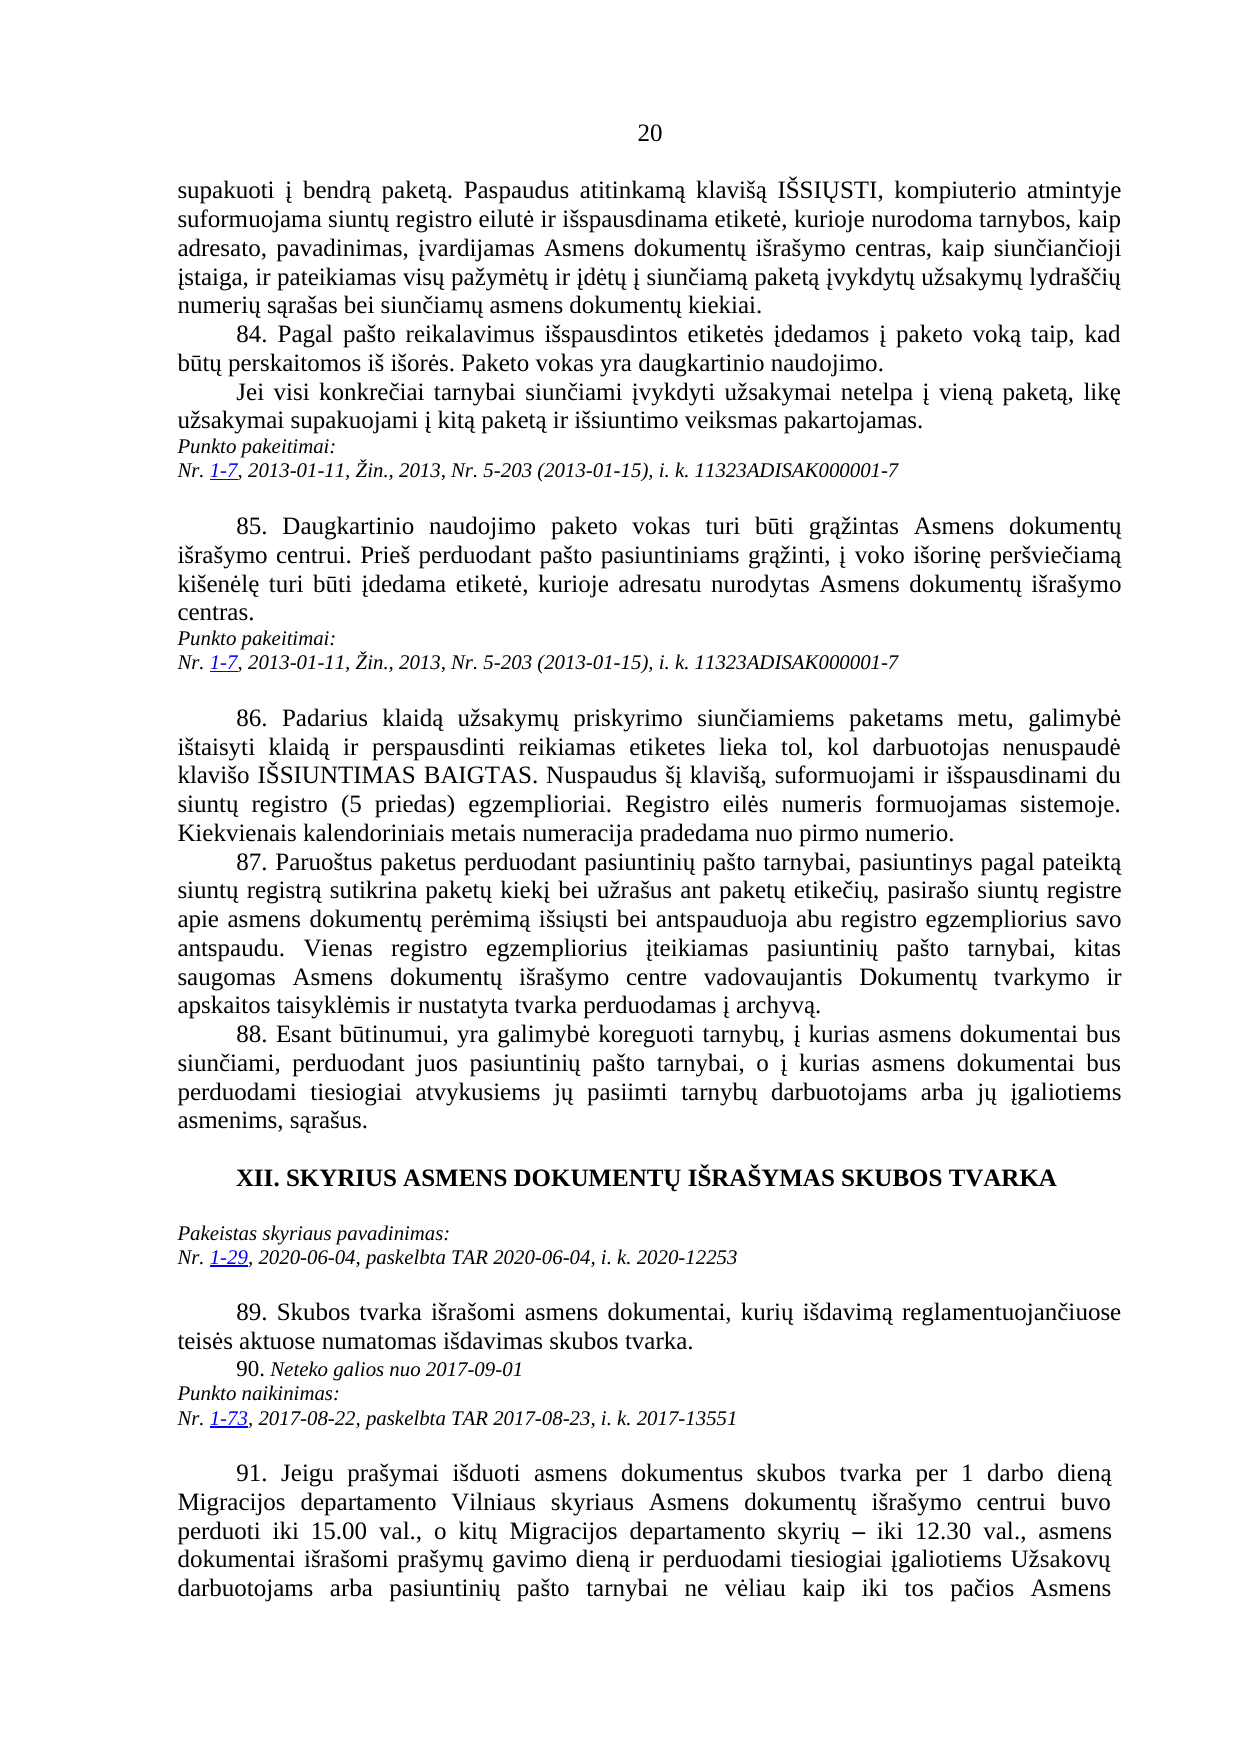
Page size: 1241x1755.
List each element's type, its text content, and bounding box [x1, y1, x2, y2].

text XII. SKYRIUS ASMENS DOKUMENTŲ IŠRAŠYMAS SKUBOS TVARKA [177, 1163, 1122, 1192]
text Punkto pakeitimai: [177, 434, 1122, 458]
text 88. Esant būtinumui, yra galimybė koreguoti tarnybų, į kurias asmens dokumentai bus siunčiami, perduodant juos pasiuntinių pašto tarnybai, o į kurias asmens dokumentai bus perduodami tiesiogiai atvykusiems jų pasiimti tarnybų darbuotojams arba jų įgaliotiems asmenims, sąrašus. [177, 1019, 1122, 1134]
text Punkto naikinimas: [177, 1381, 1122, 1405]
text 87. Paruoštus paketus perduodant pasiuntinių pašto tarnybai, pasiuntinys pagal pateiktą siuntų registrą sutikrina paketų kiekį bei užrašus ant paketų etikečių, pasirašo siuntų registre apie asmens dokumentų perėmimą išsiųsti bei antspauduoja abu registro egzempliorius savo antspaudu. Vienas registro egzempliorius įteikiamas pasiuntinių pašto tarnybai, kitas saugomas Asmens dokumentų išrašymo centre vadovaujantis Dokumentų tvarkymo ir apskaitos taisyklėmis ir nustatyta tvarka perduodamas į archyvą. [177, 847, 1122, 1019]
text Jei visi konkrečiai tarnybai siunčiami įvykdyti užsakymai netelpa į vieną paketą, likę užsakymai supakuojami į kitą paketą ir išsiuntimo veiksmas pakartojamas. [177, 377, 1122, 434]
text Punkto pakeitimai: [177, 626, 1122, 650]
text 90. Neteko galios nuo 2017-09-01 [177, 1355, 1122, 1381]
text Nr. 1-29, 2020-06-04, paskelbta TAR 2020-06-04, i. k. 2020-12253 [177, 1245, 1122, 1269]
text 91. Jeigu prašymai išduoti asmens dokumentus skubos tvarka per 1 darbo dieną Migracijos departamento Vilniaus skyriaus Asmens dokumentų išrašymo centrui buvo perduoti iki 15.00 val., o kitų Migracijos departamento skyrių – iki 12.30 val., asmens dokumentai išrašomi prašymų gavimo dieną ir perduodami tiesiogiai įgaliotiems Užsakovų darbuotojams arba pasiuntinių pašto tarnybai ne vėliau kaip iki tos pačios Asmens [177, 1458, 1112, 1602]
text 85. Daugkartinio naudojimo paketo vokas turi būti grąžintas Asmens dokumentų išrašymo centrui. Prieš perduodant pašto pasiuntiniams grąžinti, į voko išorinę peršviečiamą kišenėlę turi būti įdedama etiketė, kurioje adresatu nurodytas Asmens dokumentų išrašymo centras. [177, 511, 1122, 626]
text Pakeistas skyriaus pavadinimas: [177, 1221, 1122, 1245]
text Nr. 1-73, 2017-08-22, paskelbta TAR 2017-08-23, i. k. 2017-13551 [177, 1405, 1122, 1429]
text supakuoti į bendrą paketą. Paspaudus atitinkamą klavišą IŠSIŲSTI, kompiuterio atmintyje suformuojama siuntų registro eilutė ir išspausdinama etiketė, kurioje nurodoma tarnybos, kaip adresato, pavadinimas, įvardijamas Asmens dokumentų išrašymo centras, kaip siunčiančioji įstaiga, ir pateikiamas visų pažymėtų ir įdėtų į siunčiamą paketą įvykdytų užsakymų lydraščių numerių sąrašas bei siunčiamų asmens dokumentų kiekiai. [177, 176, 1122, 319]
text 86. Padarius klaidą užsakymų priskyrimo siunčiamiems paketams metu, galimybė ištaisyti klaidą ir perspausdinti reikiamas etiketes lieka tol, kol darbuotojas nenuspaudė klavišo IŠSIUNTIMAS BAIGTAS. Nuspaudus šį klavišą, suformuojami ir išspausdinami du siuntų registro (5 priedas) egzemplioriai. Registro eilės numeris formuojamas sistemoje. Kiekvienais kalendoriniais metais numeracija pradedama nuo pirmo numerio. [177, 703, 1122, 847]
text Nr. 1-7, 2013-01-11, Žin., 2013, Nr. 5-203 (2013-01-15), i. k. 11323ADISAK000001-7 [177, 650, 1122, 674]
text Nr. 1-7, 2013-01-11, Žin., 2013, Nr. 5-203 (2013-01-15), i. k. 11323ADISAK000001-7 [177, 458, 1122, 482]
text 89. Skubos tvarka išrašomi asmens dokumentai, kurių išdavimą reglamentuojančiuose teisės aktuose numatomas išdavimas skubos tvarka. [177, 1297, 1122, 1355]
text 84. Pagal pašto reikalavimus išspausdintos etiketės įdedamos į paketo voką taip, kad būtų perskaitomos iš išorės. Paketo vokas yra daugkartinio naudojimo. [177, 319, 1122, 377]
